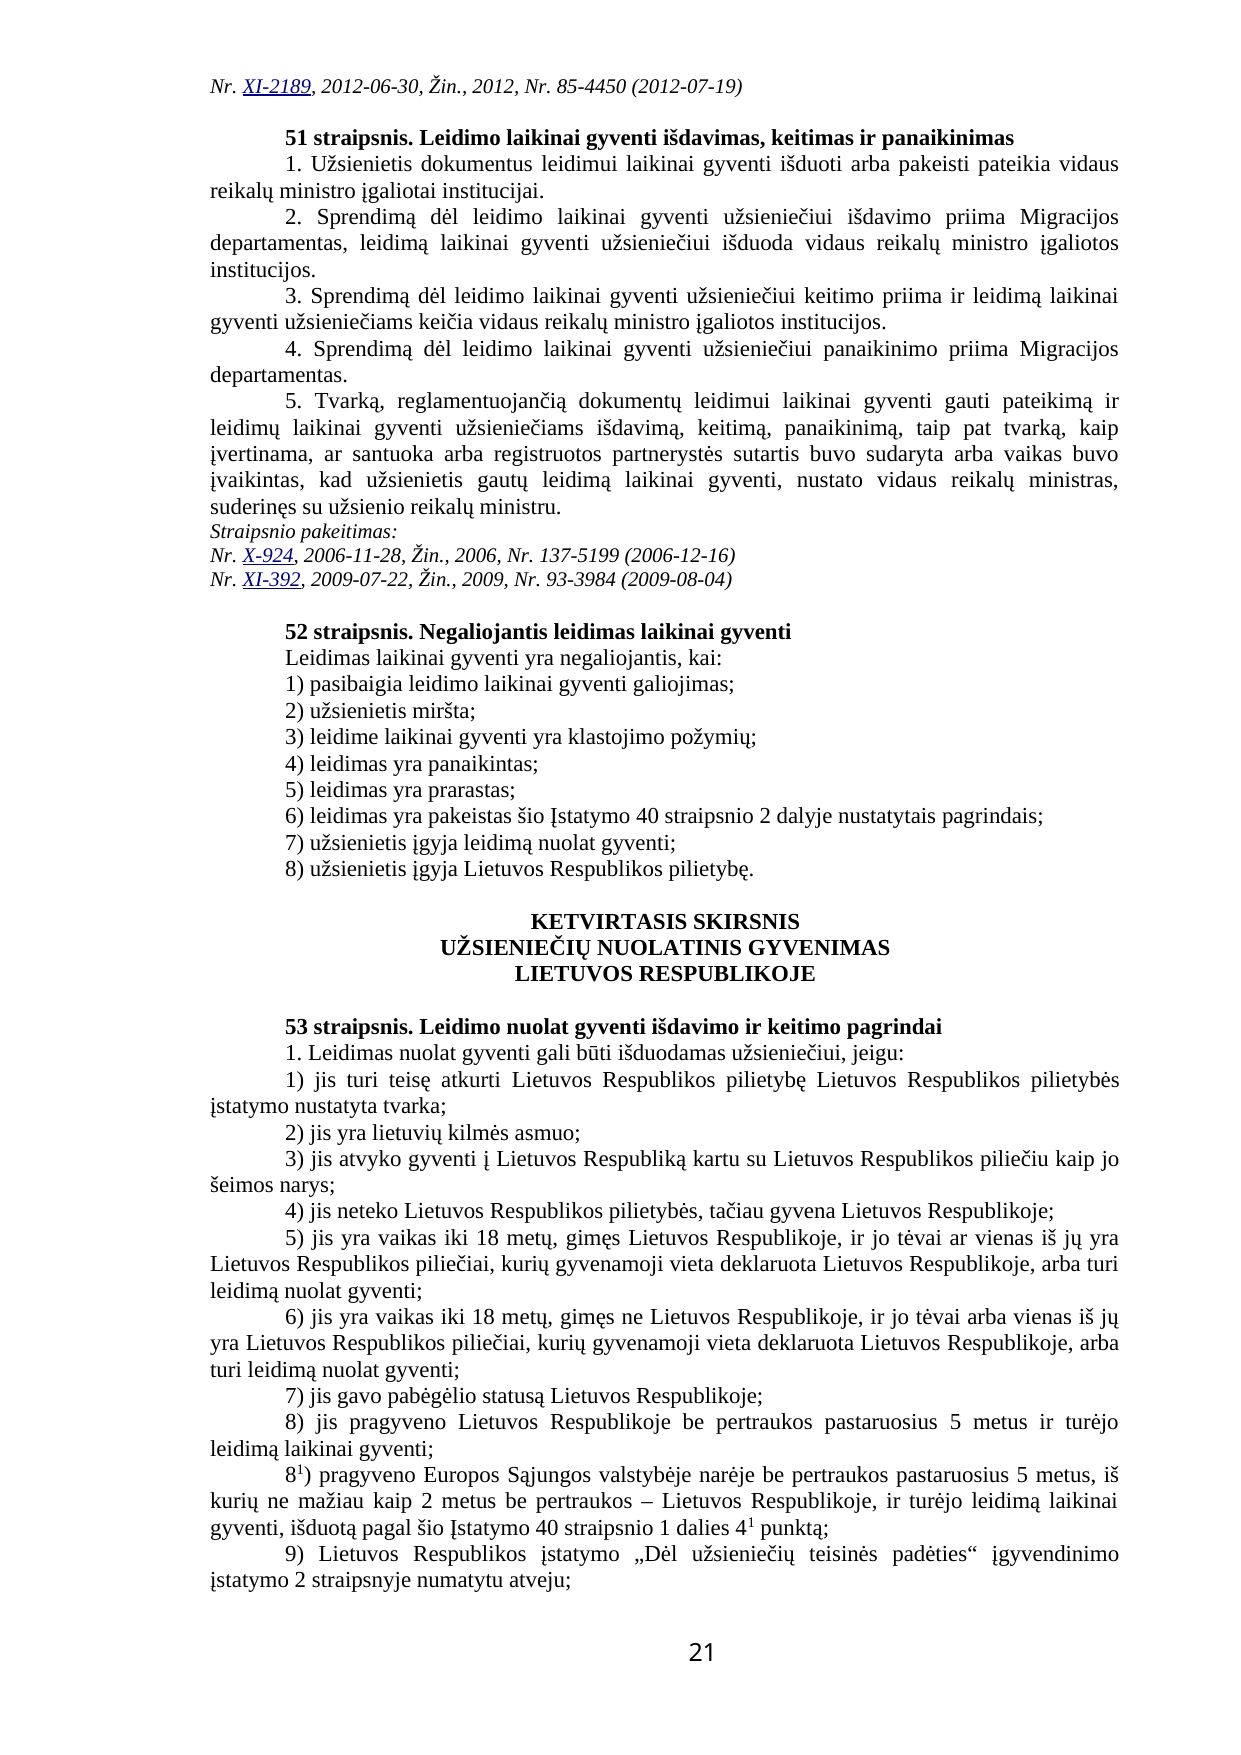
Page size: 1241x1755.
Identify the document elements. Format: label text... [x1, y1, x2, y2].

text 8) jis pragyveno Lietuvos Respublikoje be pertraukos pastaruosius 5 metus ir turėjo leidimą laikinai gyventi; [210, 1408, 1120, 1461]
text 1. Leidimas nuolat gyventi gali būti išduodamas užsieniečiui, jeigu: [210, 1039, 1120, 1066]
text 4. Sprendimą dėl leidimo laikinai gyventi užsieniečiui panaikinimo priima Migracijos departamentas. [210, 335, 1120, 387]
text 3) leidime laikinai gyventi yra klastojimo požymių; [210, 723, 1120, 749]
text 8) užsienietis įgyja Lietuvos Respublikos pilietybę. [210, 855, 1120, 881]
text 81) pragyveno Europos Sąjungos valstybėje narėje be pertraukos pastaruosius 5 metus, iš kurių ne mažiau kaip 2 metus be pertraukos – Lietuvos Respublikoje, ir turėjo leidimą laikinai gyventi, išduotą pagal šio Įstatymo 40 straipsnio 1 dalies 41 punktą; [210, 1461, 1120, 1540]
text Nr. XI-392, 2009-07-22, Žin., 2009, Nr. 93-3984 (2009-08-04) [210, 567, 1120, 591]
text 7) jis gavo pabėgėlio statusą Lietuvos Respublikoje; [210, 1382, 1120, 1408]
text 53 straipsnis. Leidimo nuolat gyventi išdavimo ir keitimo pagrindai [210, 1013, 1120, 1039]
text 4) leidimas yra panaikintas; [210, 749, 1120, 776]
text 51 straipsnis. Leidimo laikinai gyventi išdavimas, keitimas ir panaikinimas [210, 124, 1120, 150]
text 4) jis neteko Lietuvos Respublikos pilietybės, tačiau gyvena Lietuvos Respublikoje; [210, 1198, 1120, 1224]
text 5) jis yra vaikas iki 18 metų, gimęs Lietuvos Respublikoje, ir jo tėvai ar vienas iš jų yra Lietuvos Respublikos piliečiai, kurių gyvenamoji vieta deklaruota Lietuvos Respublikoje, arba turi leidimą nuolat gyventi; [210, 1224, 1120, 1303]
text 2) jis yra lietuvių kilmės asmuo; [210, 1118, 1120, 1145]
text 3) jis atvyko gyventi į Lietuvos Respubliką kartu su Lietuvos Respublikos piliečiu kaip jo šeimos narys; [210, 1145, 1120, 1198]
text 3. Sprendimą dėl leidimo laikinai gyventi užsieniečiui keitimo priima ir leidimą laikinai gyventi užsieniečiams keičia vidaus reikalų ministro įgaliotos institucijos. [210, 282, 1120, 335]
text 2) užsienietis miršta; [210, 697, 1120, 723]
text 1) jis turi teisę atkurti Lietuvos Respublikos pilietybę Lietuvos Respublikos pilietybės įstatymo nustatyta tvarka; [210, 1066, 1120, 1118]
text 9) Lietuvos Respublikos įstatymo „Dėl užsieniečių teisinės padėties“ įgyvendinimo įstatymo 2 straipsnyje numatytu atveju; [210, 1540, 1120, 1593]
text 5. Tvarką, reglamentuojančią dokumentų leidimui laikinai gyventi gauti pateikimą ir leidimų laikinai gyventi užsieniečiams išdavimą, keitimą, panaikinimą, taip pat tvarką, kaip įvertinama, ar santuoka arba registruotos partnerystės sutartis buvo sudaryta arba vaikas buvo įvaikintas, kad užsienietis gautų leidimą laikinai gyventi, nustato vidaus reikalų ministras, suderinęs su užsienio reikalų ministru. [210, 387, 1120, 519]
text 5) leidimas yra prarastas; [210, 776, 1120, 802]
text Straipsnio pakeitimas: [210, 519, 1120, 543]
text 7) užsienietis įgyja leidimą nuolat gyventi; [210, 829, 1120, 855]
title KETVIRTASIS SKIRSNIS [210, 908, 1120, 934]
text LIETUVOS RESPUBLIKOJE [210, 960, 1120, 987]
text 2. Sprendimą dėl leidimo laikinai gyventi užsieniečiui išdavimo priima Migracijos departamentas, leidimą laikinai gyventi užsieniečiui išduoda vidaus reikalų ministro įgaliotos institucijos. [210, 203, 1120, 282]
text 1) pasibaigia leidimo laikinai gyventi galiojimas; [210, 671, 1120, 697]
text Leidimas laikinai gyventi yra negaliojantis, kai: [210, 644, 1120, 671]
text Nr. XI-2189, 2012-06-30, Žin., 2012, Nr. 85-4450 (2012-07-19) [210, 73, 1120, 98]
text 1. Užsienietis dokumentus leidimui laikinai gyventi išduoti arba pakeisti pateikia vidaus reikalų ministro įgaliotai institucijai. [210, 150, 1120, 203]
text Nr. X-924, 2006-11-28, Žin., 2006, Nr. 137-5199 (2006-12-16) [210, 543, 1120, 567]
text 52 straipsnis. Negaliojantis leidimas laikinai gyventi [210, 618, 1120, 644]
text 6) jis yra vaikas iki 18 metų, gimęs ne Lietuvos Respublikoje, ir jo tėvai arba vienas iš jų yra Lietuvos Respublikos piliečiai, kurių gyvenamoji vieta deklaruota Lietuvos Respublikoje, arba turi leidimą nuolat gyventi; [210, 1303, 1120, 1382]
text 6) leidimas yra pakeistas šio Įstatymo 40 straipsnio 2 dalyje nustatytais pagrindais; [210, 802, 1120, 829]
text UŽSIENIEČIŲ NUOLATINIS GYVENIMAS [210, 934, 1120, 960]
